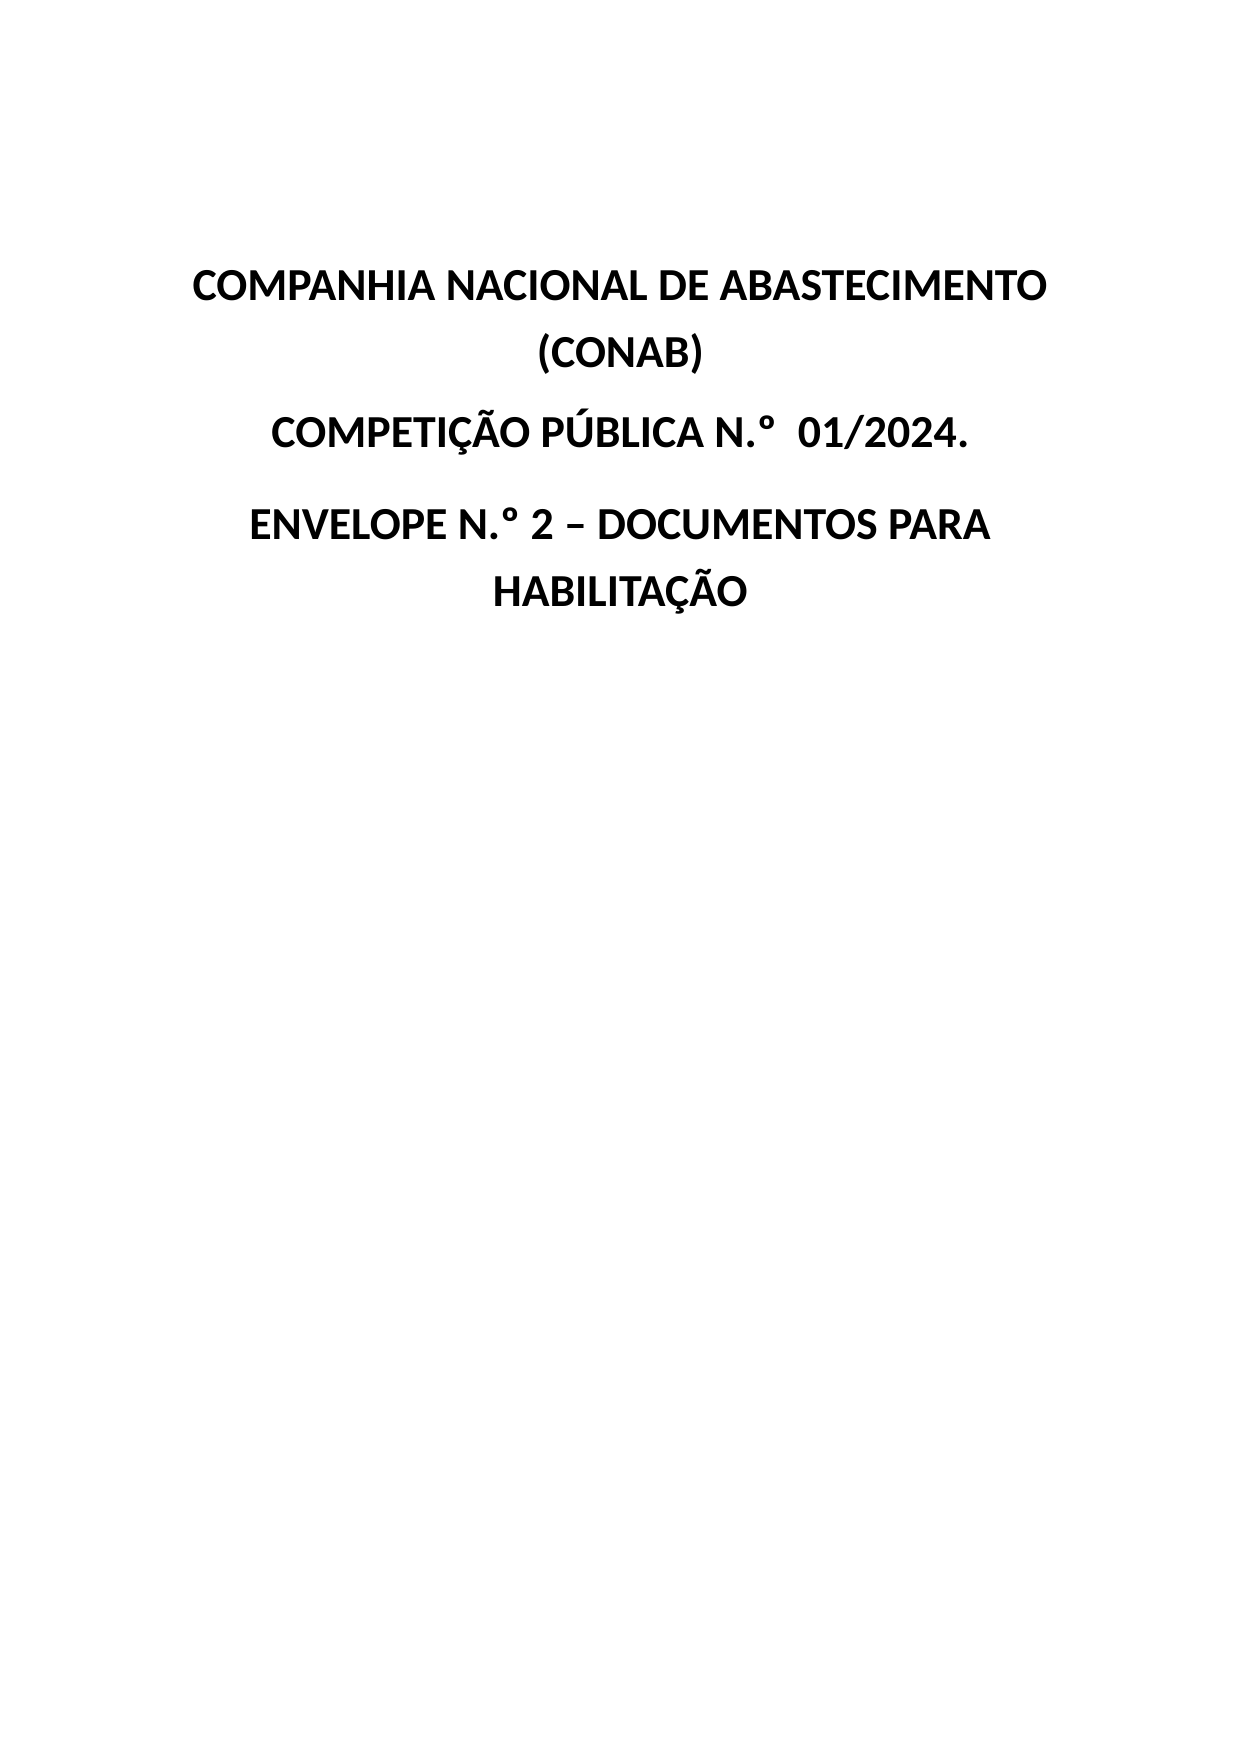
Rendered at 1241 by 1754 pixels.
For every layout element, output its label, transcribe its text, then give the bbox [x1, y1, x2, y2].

text COMPETIÇÃO PÚBLICA N.º 01/2024. [131, 403, 1109, 459]
text ENVELOPE N.º 2 – DOCUMENTOS PARA HABILITAÇÃO [131, 495, 1109, 618]
text COMPANHIA NACIONAL DE ABASTECIMENTO (CONAB) [124, 256, 1116, 379]
